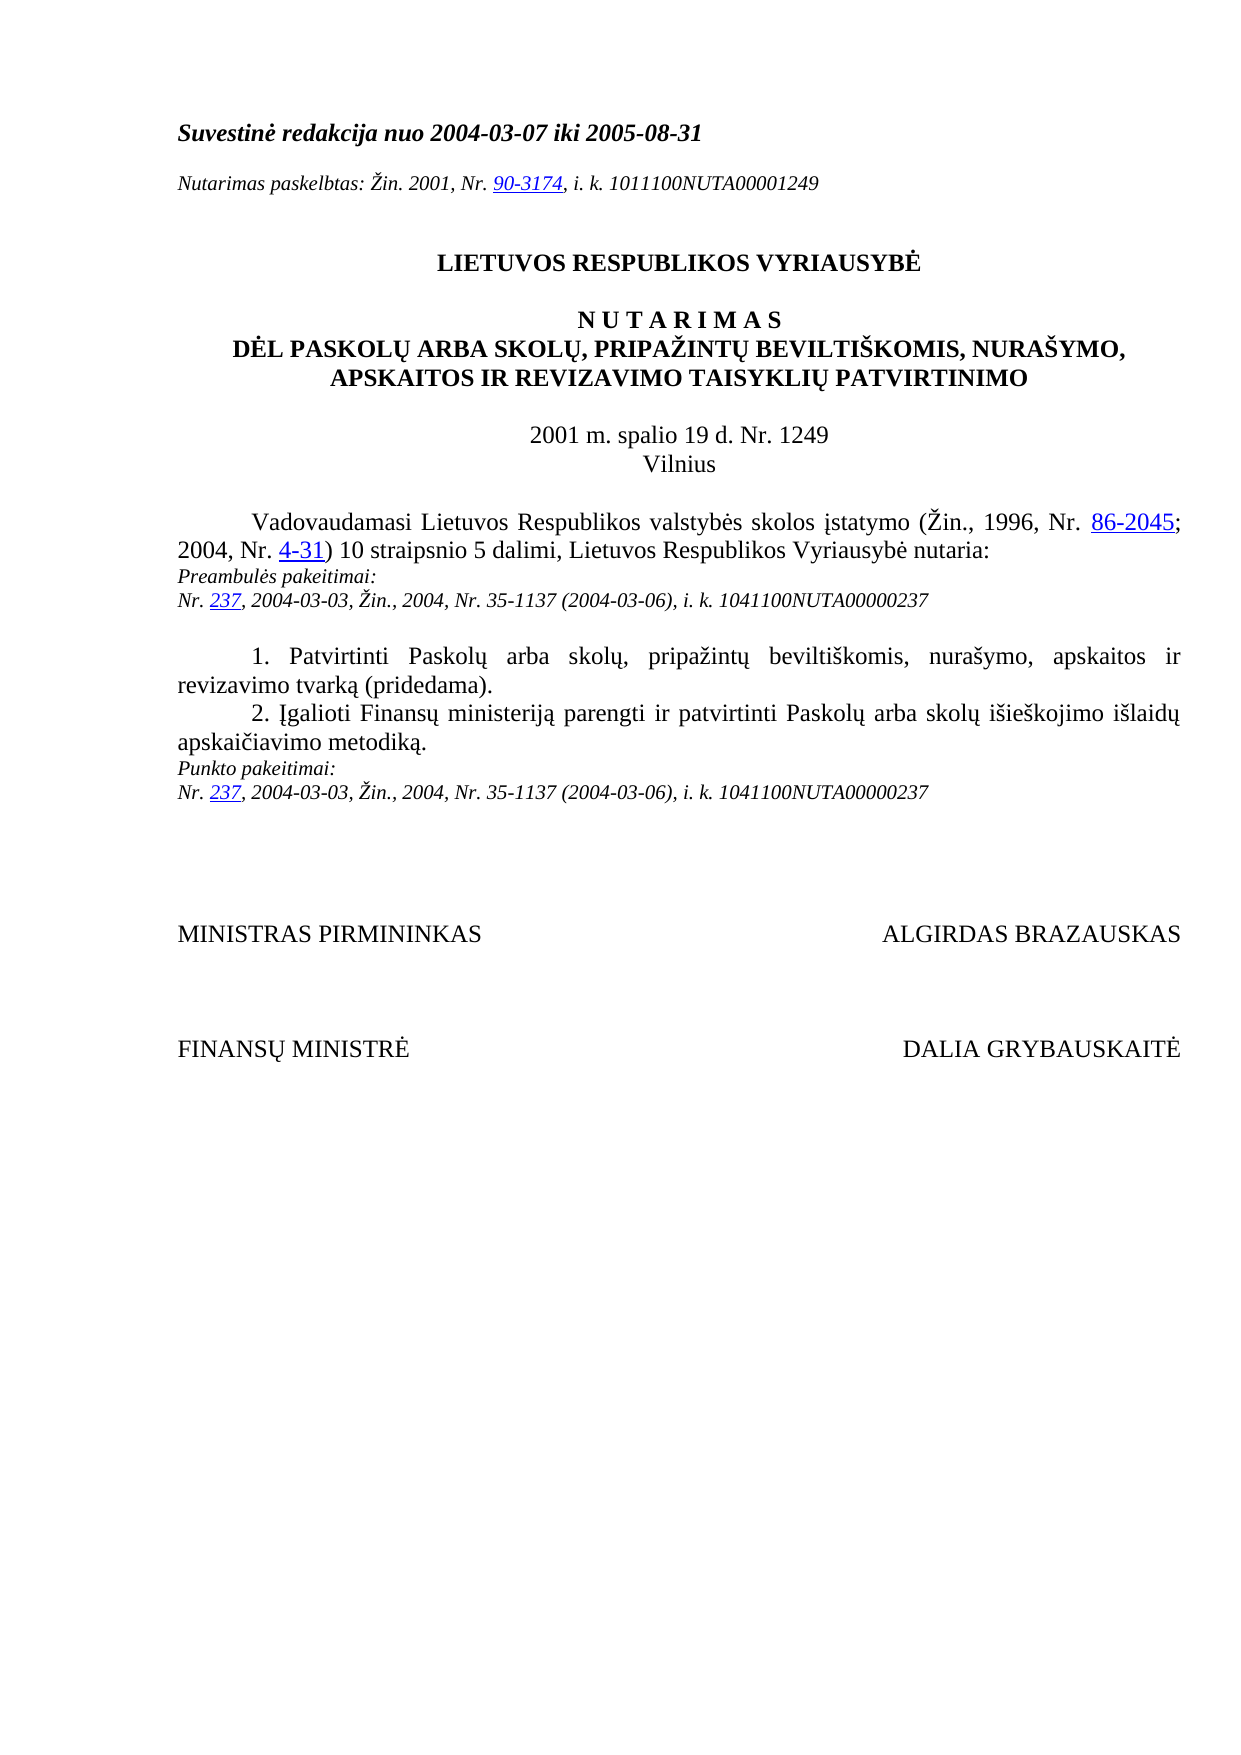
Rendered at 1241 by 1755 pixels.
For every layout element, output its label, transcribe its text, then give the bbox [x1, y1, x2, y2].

text LIETUVOS RESPUBLIKOS VYRIAUSYBĖ [177, 248, 1181, 277]
text Nr. 237, 2004-03-03, Žin., 2004, Nr. 35-1137 (2004-03-06), i. k. 1041100NUTA00000237 [177, 588, 1181, 612]
text Preambulės pakeitimai: [177, 564, 1181, 588]
text Nr. 237, 2004-03-03, Žin., 2004, Nr. 35-1137 (2004-03-06), i. k. 1041100NUTA00000237 [177, 780, 1181, 804]
text Finansų ministrė Dalia Grybauskaitė [177, 1034, 1181, 1063]
text DĖL PASKOLŲ ARBA SKOLŲ, PRIPAŽINTŲ BEVILTIŠKOMIS, NURAŠYMO, APSKAITOS IR REVIZAVIMO TAISYKLIŲ PATVIRTINIMO [177, 334, 1181, 392]
text 1. Patvirtinti Paskolų arba skolų, pripažintų beviltiškomis, nurašymo, apskaitos ir revizavimo tvarką (pridedama). [177, 641, 1181, 698]
text Suvestinė redakcija nuo 2004-03-07 iki 2005-08-31 [177, 118, 1181, 147]
text Vilnius [177, 449, 1181, 478]
text Punkto pakeitimai: [177, 756, 1181, 780]
text Nutarimas paskelbtas: Žin. 2001, Nr. 90-3174, i. k. 1011100NUTA00001249 [177, 171, 1181, 195]
text 2001 m. spalio 19 d. Nr. 1249 [177, 420, 1181, 449]
text Vadovaudamasi Lietuvos Respublikos valstybės skolos įstatymo (Žin., 1996, Nr. 86-2045; 2004, Nr. 4-31) 10 straipsnio 5 dalimi, Lietuvos Respublikos Vyriausybė nutaria: [177, 507, 1181, 564]
text 2. Įgalioti Finansų ministeriją parengti ir patvirtinti Paskolų arba skolų išieškojimo išlaidų apskaičiavimo metodiką. [177, 698, 1181, 756]
text Ministras Pirmininkas Algirdas Brazauskas [177, 919, 1181, 948]
text N U T A R I M A S [177, 305, 1181, 334]
